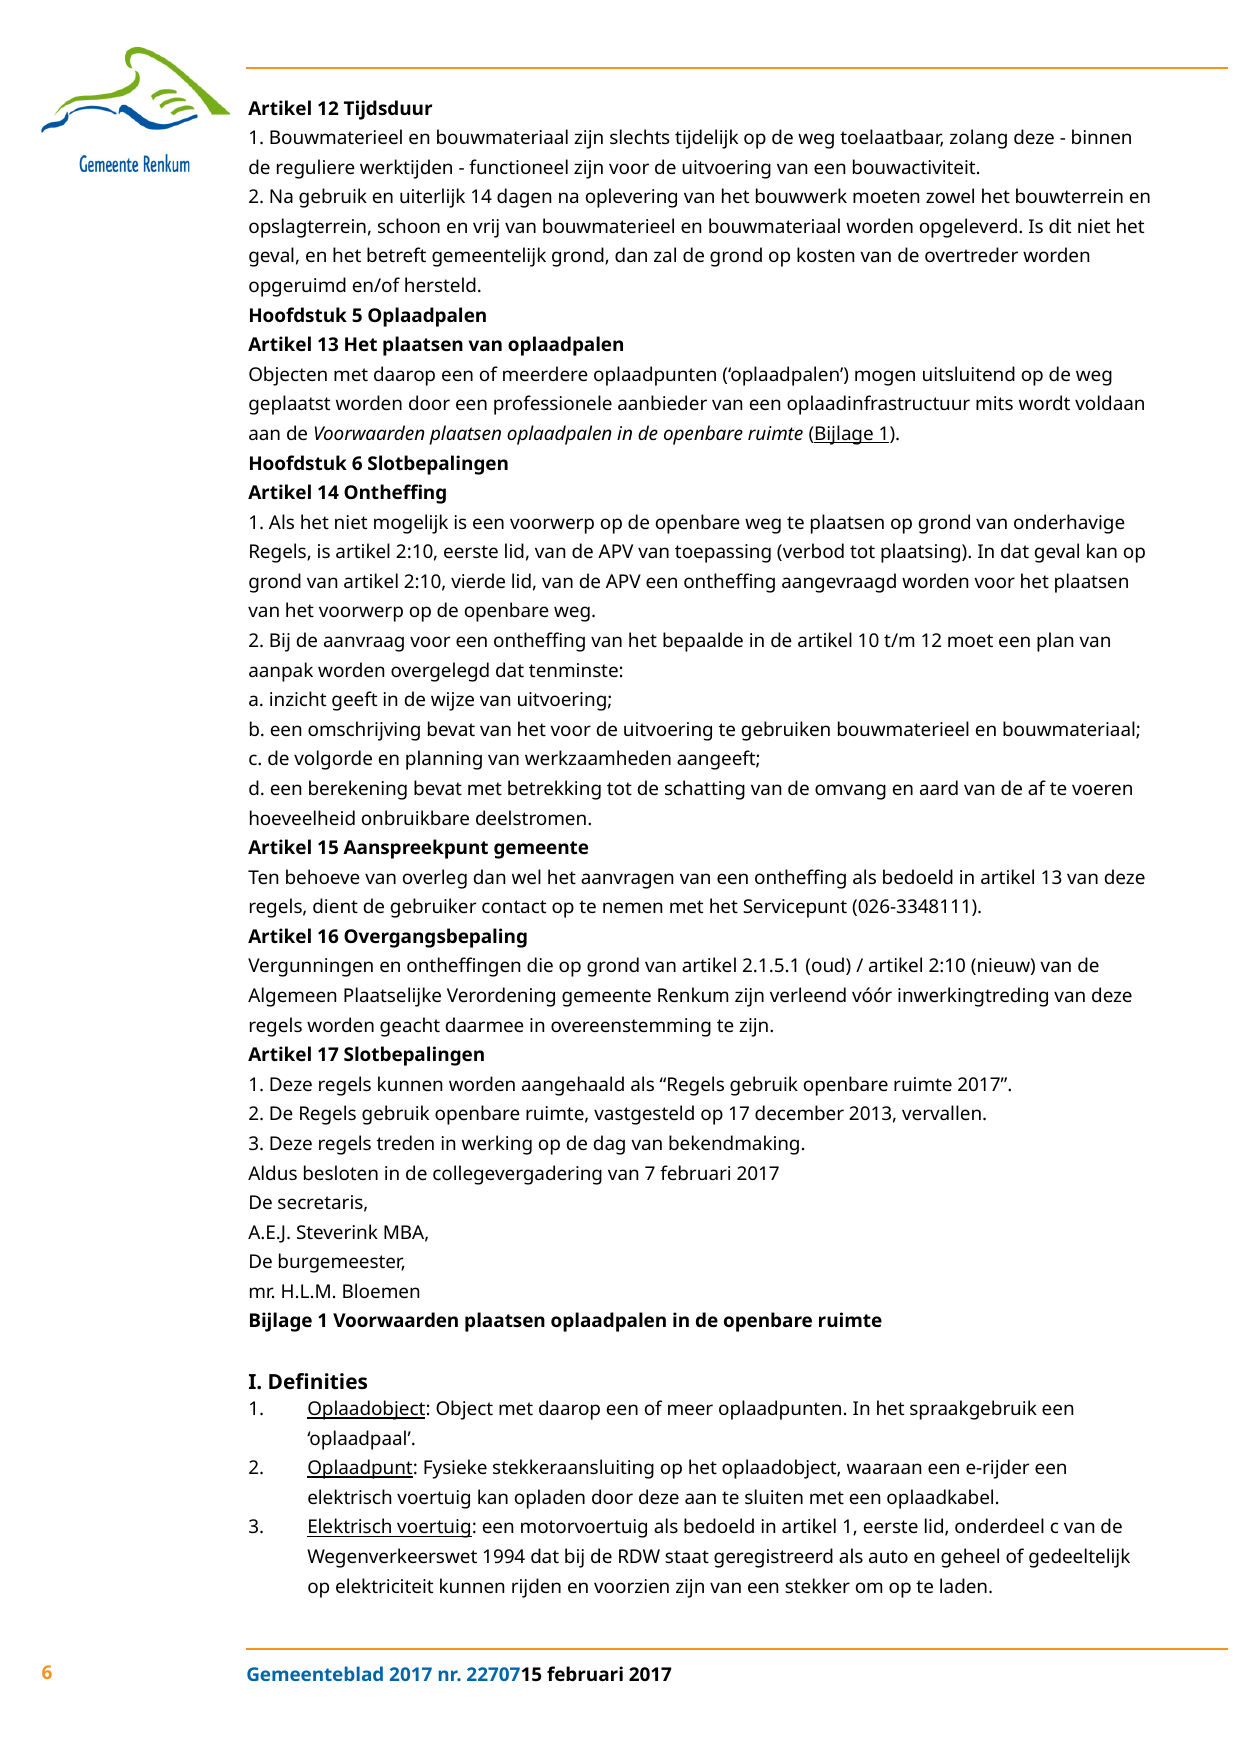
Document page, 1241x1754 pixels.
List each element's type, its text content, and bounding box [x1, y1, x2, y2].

text 2. Bij de aanvraag voor een ontheffing van het bepaalde in de artikel 10 t/m 12 moet een plan van aanpak worden overgelegd dat tenminste: [248, 627, 1152, 683]
text Aldus besloten in de collegevergadering van 7 februari 2017 [248, 1160, 1152, 1186]
list Oplaadobject: Object met daarop een of meer oplaadpunten. In het spraakgebruik een ‘oplaadpaal’. [248, 1395, 1152, 1451]
text Artikel 13 Het plaatsen van oplaadpalen [248, 331, 1152, 357]
text I. Definities [248, 1367, 1152, 1395]
list Elektrisch voertuig: een motorvoertuig als bedoeld in artikel 1, eerste lid, onderdeel c van de Wegenverkeerswet 1994 dat bij de RDW staat geregistreerd als auto en geheel of gedeeltelijk op elektriciteit kunnen rijden en voorzien zijn van een stekker om op te laden. [248, 1514, 1152, 1598]
text 3. Deze regels treden in werking op de dag van bekendmaking. [248, 1130, 1152, 1156]
text Artikel 12 Tijdsduur [248, 95, 1152, 121]
text 2. Na gebruik en uiterlijk 14 dagen na oplevering van het bouwwerk moeten zowel het bouwterrein en opslagterrein, schoon en vrij van bouwmaterieel en bouwmateriaal worden opgeleverd. Is dit niet het geval, en het betreft gemeentelijk grond, dan zal de grond op kosten van de overtreder worden opgeruimd en/of hersteld. [248, 183, 1152, 298]
text Bijlage 1 Voorwaarden plaatsen oplaadpalen in de openbare ruimte [248, 1308, 1152, 1333]
text Artikel 17 Slotbepalingen [248, 1041, 1152, 1067]
text mr. H.L.M. Bloemen [248, 1278, 1152, 1304]
text De burgemeester, [248, 1248, 1152, 1274]
text A.E.J. Steverink MBA, [248, 1219, 1152, 1245]
text Objecten met daarop een of meerdere oplaadpunten (‘oplaadpalen’) mogen uitsluitend op de weg geplaatst worden door een professionele aanbieder van een oplaadinfrastructuur mits wordt voldaan aan de Voorwaarden plaatsen oplaadpalen in de openbare ruimte (Bijlage 1). [248, 361, 1152, 446]
text Artikel 14 Ontheffing [248, 479, 1152, 505]
text Artikel 15 Aanspreekpunt gemeente [248, 834, 1152, 860]
list Oplaadpunt: Fysieke stekkeraansluiting op het oplaadobject, waaraan een e-rijder een elektrisch voertuig kan opladen door deze aan te sluiten met een oplaadkabel. [248, 1454, 1152, 1510]
text Hoofdstuk 6 Slotbepalingen [248, 450, 1152, 476]
text Hoofdstuk 5 Oplaadpalen [248, 302, 1152, 328]
picture [41, 47, 231, 172]
text a. inzicht geeft in de wijze van uitvoering; [248, 686, 1152, 712]
text c. de volgorde en planning van werkzaamheden aangeeft; [248, 746, 1152, 771]
text Ten behoeve van overleg dan wel het aanvragen van een ontheffing als bedoeld in artikel 13 van deze regels, dient de gebruiker contact op te nemen met het Servicepunt (026-3348111). [248, 864, 1152, 919]
text Artikel 16 Overgangsbepaling [248, 923, 1152, 949]
text d. een berekening bevat met betrekking tot de schatting van de omvang en aard van de af te voeren hoeveelheid onbruikbare deelstromen. [248, 775, 1152, 831]
text Vergunningen en ontheffingen die op grond van artikel 2.1.5.1 (oud) / artikel 2:10 (nieuw) van de Algemeen Plaatselijke Verordening gemeente Renkum zijn verleend vóór inwerkingtreding van deze regels worden geacht daarmee in overeenstemming te zijn. [248, 953, 1152, 1038]
text 1. Deze regels kunnen worden aangehaald als “Regels gebruik openbare ruimte 2017”. [248, 1071, 1152, 1097]
text 1. Als het niet mogelijk is een voorwerp op de openbare weg te plaatsen op grond van onderhavige Regels, is artikel 2:10, eerste lid, van de APV van toepassing (verbod tot plaatsing). In dat geval kan op grond van artikel 2:10, vierde lid, van de APV een ontheffing aangevraagd worden voor het plaatsen van het voorwerp op de openbare weg. [248, 509, 1152, 623]
text 2. De Regels gebruik openbare ruimte, vastgesteld op 17 december 2013, vervallen. [248, 1101, 1152, 1126]
text b. een omschrijving bevat van het voor de uitvoering te gebruiken bouwmaterieel en bouwmateriaal; [248, 716, 1152, 742]
text 1. Bouwmaterieel en bouwmateriaal zijn slechts tijdelijk op de weg toelaatbaar, zolang deze - binnen de reguliere werktijden - functioneel zijn voor de uitvoering van een bouwactiviteit. [248, 124, 1152, 180]
text De secretaris, [248, 1189, 1152, 1215]
